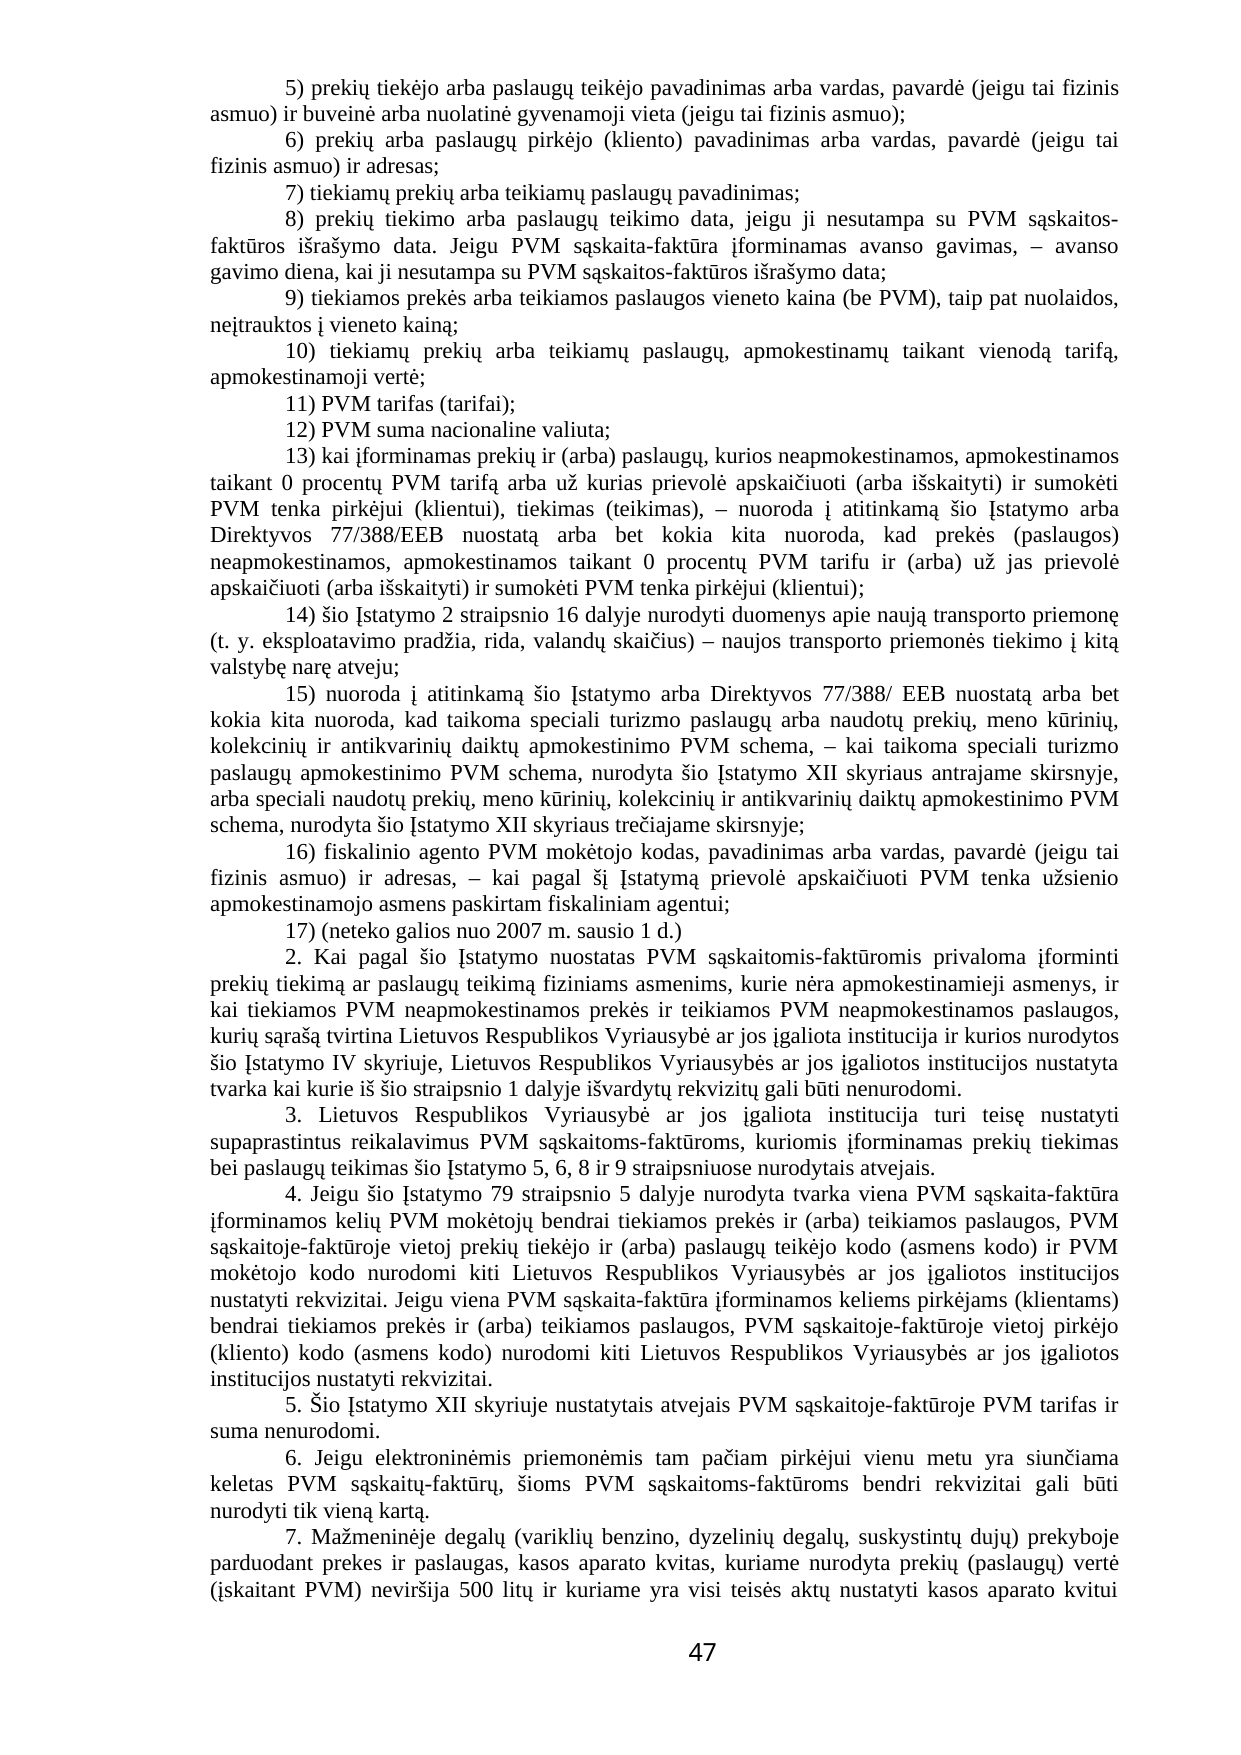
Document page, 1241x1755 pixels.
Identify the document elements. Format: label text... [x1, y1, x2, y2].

text 6. Jeigu elektroninėmis priemonėmis tam pačiam pirkėjui vienu metu yra siunčiama keletas PVM sąskaitų-faktūrų, šioms PVM sąskaitoms-faktūroms bendri rekvizitai gali būti nurodyti tik vieną kartą. [210, 1444, 1120, 1523]
text 17) (neteko galios nuo 2007 m. sausio 1 d.) [210, 917, 1120, 943]
text 3. Lietuvos Respublikos Vyriausybė ar jos įgaliota institucija turi teisę nustatyti supaprastintus reikalavimus PVM sąskaitoms-faktūroms, kuriomis įforminamas prekių tiekimas bei paslaugų teikimas šio Įstatymo 5, 6, 8 ir 9 straipsniuose nurodytais atvejais. [210, 1101, 1120, 1180]
text 2. Kai pagal šio Įstatymo nuostatas PVM sąskaitomis-faktūromis privaloma įforminti prekių tiekimą ar paslaugų teikimą fiziniams asmenims, kurie nėra apmokestinamieji asmenys, ir kai tiekiamos PVM neapmokestinamos prekės ir teikiamos PVM neapmokestinamos paslaugos, kurių sąrašą tvirtina Lietuvos Respublikos Vyriausybė ar jos įgaliota institucija ir kurios nurodytos šio Įstatymo IV skyriuje, Lietuvos Respublikos Vyriausybės ar jos įgaliotos institucijos nustatyta tvarka kai kurie iš šio straipsnio 1 dalyje išvardytų rekvizitų gali būti nenurodomi. [210, 943, 1120, 1101]
text 5. Šio Įstatymo XII skyriuje nustatytais atvejais PVM sąskaitoje-faktūroje PVM tarifas ir suma nenurodomi. [210, 1391, 1120, 1444]
text 5) prekių tiekėjo arba paslaugų teikėjo pavadinimas arba vardas, pavardė (jeigu tai fizinis asmuo) ir buveinė arba nuolatinė gyvenamoji vieta (jeigu tai fizinis asmuo); [210, 73, 1120, 126]
text 8) prekių tiekimo arba paslaugų teikimo data, jeigu ji nesutampa su PVM sąskaitos-faktūros išrašymo data. Jeigu PVM sąskaita-faktūra įforminamas avanso gavimas, – avanso gavimo diena, kai ji nesutampa su PVM sąskaitos-faktūros išrašymo data; [210, 205, 1120, 284]
text 13) kai įforminamas prekių ir (arba) paslaugų, kurios neapmokestinamos, apmokestinamos taikant 0 procentų PVM tarifą arba už kurias prievolė apskaičiuoti (arba išskaityti) ir sumokėti PVM tenka pirkėjui (klientui), tiekimas (teikimas), – nuoroda į atitinkamą šio Įstatymo arba Direktyvos 77/388/EEB nuostatą arba bet kokia kita nuoroda, kad prekės (paslaugos) neapmokestinamos, apmokestinamos taikant 0 procentų PVM tarifu ir (arba) už jas prievolė apskaičiuoti (arba išskaityti) ir sumokėti PVM tenka pirkėjui (klientui); [210, 442, 1120, 601]
text 11) PVM tarifas (tarifai); [210, 390, 1120, 416]
text 14) šio Įstatymo 2 straipsnio 16 dalyje nurodyti duomenys apie naują transporto priemonę (t. y. eksploatavimo pradžia, rida, valandų skaičius) – naujos transporto priemonės tiekimo į kitą valstybę narę atveju; [210, 601, 1120, 680]
text 7) tiekiamų prekių arba teikiamų paslaugų pavadinimas; [210, 179, 1120, 205]
text 10) tiekiamų prekių arba teikiamų paslaugų, apmokestinamų taikant vienodą tarifą, apmokestinamoji vertė; [210, 337, 1120, 390]
text 12) PVM suma nacionaline valiuta; [210, 416, 1120, 442]
text 4. Jeigu šio Įstatymo 79 straipsnio 5 dalyje nurodyta tvarka viena PVM sąskaita-faktūra įforminamos kelių PVM mokėtojų bendrai tiekiamos prekės ir (arba) teikiamos paslaugos, PVM sąskaitoje-faktūroje vietoj prekių tiekėjo ir (arba) paslaugų teikėjo kodo (asmens kodo) ir PVM mokėtojo kodo nurodomi kiti Lietuvos Respublikos Vyriausybės ar jos įgaliotos institucijos nustatyti rekvizitai. Jeigu viena PVM sąskaita-faktūra įforminamos keliems pirkėjams (klientams) bendrai tiekiamos prekės ir (arba) teikiamos paslaugos, PVM sąskaitoje-faktūroje vietoj pirkėjo (kliento) kodo (asmens kodo) nurodomi kiti Lietuvos Respublikos Vyriausybės ar jos įgaliotos institucijos nustatyti rekvizitai. [210, 1180, 1120, 1391]
text 15) nuoroda į atitinkamą šio Įstatymo arba Direktyvos 77/388/ EEB nuostatą arba bet kokia kita nuoroda, kad taikoma speciali turizmo paslaugų arba naudotų prekių, meno kūrinių, kolekcinių ir antikvarinių daiktų apmokestinimo PVM schema, – kai taikoma speciali turizmo paslaugų apmokestinimo PVM schema, nurodyta šio Įstatymo XII skyriaus antrajame skirsnyje, arba speciali naudotų prekių, meno kūrinių, kolekcinių ir antikvarinių daiktų apmokestinimo PVM schema, nurodyta šio Įstatymo XII skyriaus trečiajame skirsnyje; [210, 680, 1120, 838]
text 6) prekių arba paslaugų pirkėjo (kliento) pavadinimas arba vardas, pavardė (jeigu tai fizinis asmuo) ir adresas; [210, 126, 1120, 179]
text 16) fiskalinio agento PVM mokėtojo kodas, pavadinimas arba vardas, pavardė (jeigu tai fizinis asmuo) ir adresas, – kai pagal šį Įstatymą prievolė apskaičiuoti PVM tenka užsienio apmokestinamojo asmens paskirtam fiskaliniam agentui; [210, 838, 1120, 917]
text 9) tiekiamos prekės arba teikiamos paslaugos vieneto kaina (be PVM), taip pat nuolaidos, neįtrauktos į vieneto kainą; [210, 284, 1120, 337]
text 7. Mažmeninėje degalų (variklių benzino, dyzelinių degalų, suskystintų dujų) prekyboje parduodant prekes ir paslaugas, kasos aparato kvitas, kuriame nurodyta prekių (paslaugų) vertė (įskaitant PVM) neviršija 500 litų ir kuriame yra visi teisės aktų nustatyti kasos aparato kvitui [210, 1523, 1120, 1602]
